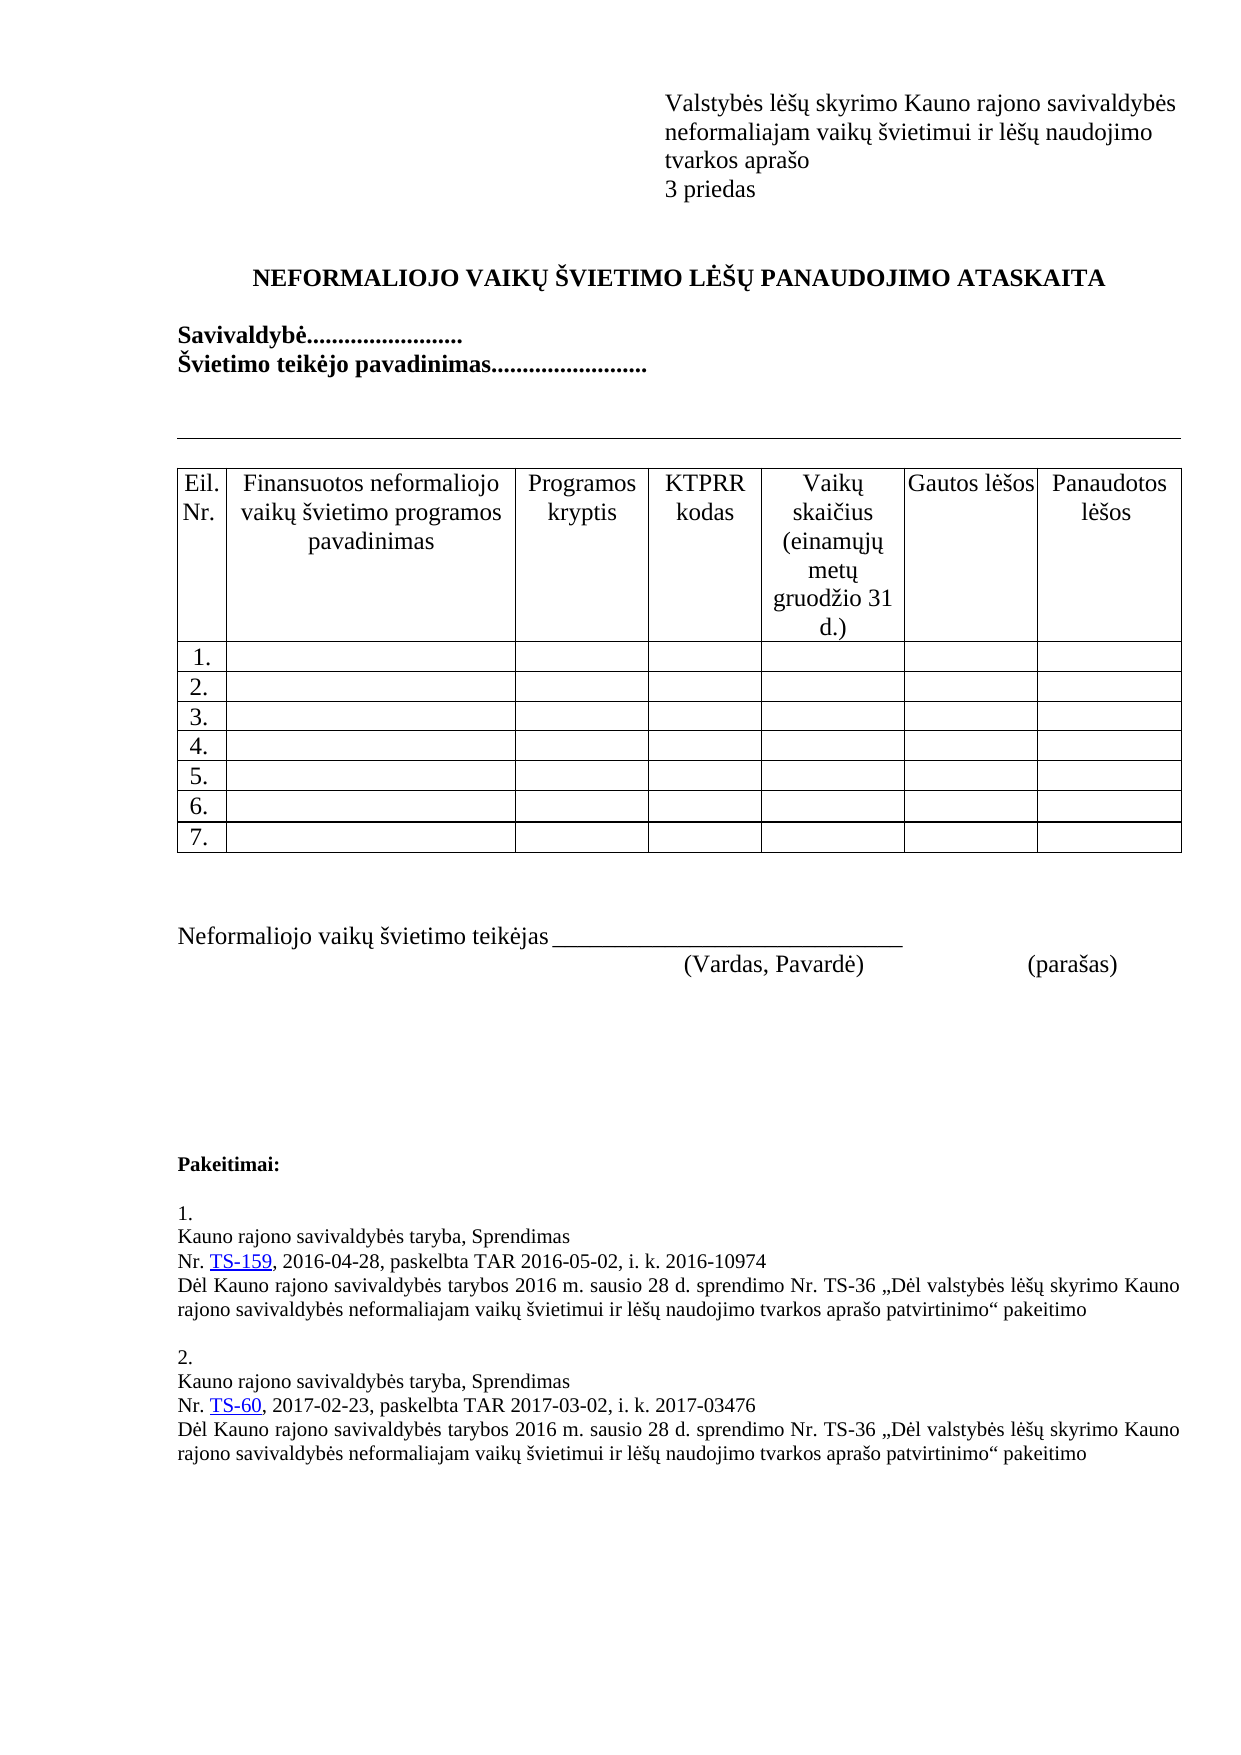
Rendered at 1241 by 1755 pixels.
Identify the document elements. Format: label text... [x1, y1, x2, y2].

text 3 priedas [664, 174, 1181, 203]
table_header Eil. Nr. [178, 469, 226, 641]
text 2. [177, 1345, 1181, 1369]
table_cell [1038, 761, 1181, 790]
table_cell [905, 823, 1037, 852]
text Pakeitimai: [177, 1152, 1181, 1176]
table_cell [227, 702, 515, 730]
table_cell [1038, 823, 1181, 852]
table_cell [227, 642, 515, 671]
table_cell [1038, 672, 1181, 701]
table_cell 5. [178, 761, 226, 790]
table_cell [905, 761, 1037, 790]
table_cell [516, 702, 648, 730]
table_cell [1038, 791, 1181, 821]
table_cell [649, 731, 761, 760]
table_cell [905, 702, 1037, 730]
table_cell [227, 761, 515, 790]
table_cell [516, 791, 648, 821]
table_cell [905, 791, 1037, 821]
table_cell [227, 672, 515, 701]
table_cell [227, 731, 515, 760]
table_header [177, 978, 495, 1075]
table_cell [762, 642, 904, 671]
text Dėl Kauno rajono savivaldybės tarybos 2016 m. sausio 28 d. sprendimo Nr. TS-36 „Dėl valstybės lėšų skyrimo Kauno rajono savivaldybės neformaliajam vaikų švietimui ir lėšų naudojimo tvarkos aprašo patvirtinimo“ pakeitimo [177, 1417, 1181, 1465]
text (Vardas, Pavardė) (parašas) [177, 949, 1181, 978]
table_cell [1038, 702, 1181, 730]
table_header Vaikų skaičius (einamųjų metų gruodžio 31 d.) [762, 469, 904, 641]
table_header Gautos lėšos [905, 469, 1037, 641]
table_cell [762, 731, 904, 760]
table_cell [762, 702, 904, 730]
table_cell [905, 672, 1037, 701]
table_cell [227, 823, 515, 852]
table_cell [1038, 642, 1181, 671]
text Valstybės lėšų skyrimo Kauno rajono savivaldybės neformaliajam vaikų švietimui ir lėšų naudojimo tvarkos aprašo [664, 88, 1181, 174]
text NEFORMALIOJO VAIKŲ ŠVIETIMO LĖŠŲ PANAUDOJIMO ATASKAITA [177, 263, 1181, 291]
table_cell [905, 642, 1037, 671]
table_header [990, 978, 1240, 1075]
text Nr. TS-60, 2017-02-23, paskelbta TAR 2017-03-02, i. k. 2017-03476 [177, 1393, 1181, 1417]
table_cell [516, 672, 648, 701]
table_cell 4. [178, 731, 226, 760]
table_cell 6. [178, 791, 226, 821]
table_cell [762, 672, 904, 701]
table_cell [227, 791, 515, 821]
table_cell [905, 731, 1037, 760]
table_cell 7. [178, 823, 226, 852]
table_cell [762, 791, 904, 821]
text Kauno rajono savivaldybės taryba, Sprendimas [177, 1224, 1181, 1248]
table_cell [649, 761, 761, 790]
table_cell [649, 702, 761, 730]
table_cell [649, 791, 761, 821]
table_header Panaudotos lėšos [1038, 469, 1181, 641]
table_cell 1. [178, 642, 226, 671]
text Dėl Kauno rajono savivaldybės tarybos 2016 m. sausio 28 d. sprendimo Nr. TS-36 „Dėl valstybės lėšų skyrimo Kauno rajono savivaldybės neformaliajam vaikų švietimui ir lėšų naudojimo tvarkos aprašo patvirtinimo“ pakeitimo [177, 1273, 1181, 1321]
table_cell [516, 642, 648, 671]
table_header [495, 978, 990, 1075]
text Kauno rajono savivaldybės taryba, Sprendimas [177, 1369, 1181, 1393]
table_header Finansuotos neformaliojo vaikų švietimo programos pavadinimas [227, 469, 515, 641]
table_cell [649, 642, 761, 671]
text Neformaliojo vaikų švietimo teikėjas ____________________________ [177, 921, 1181, 949]
table_header KTPRR kodas [649, 469, 761, 641]
table_cell [762, 823, 904, 852]
table_cell [516, 823, 648, 852]
text Savivaldybė......................... [177, 320, 1181, 349]
table_cell 3. [178, 702, 226, 730]
table_cell [1038, 731, 1181, 760]
table_cell [649, 672, 761, 701]
table_header Programos kryptis [516, 469, 648, 641]
table_cell [516, 761, 648, 790]
text 1. [177, 1200, 1181, 1224]
table_cell [516, 731, 648, 760]
text Švietimo teikėjo pavadinimas......................... [177, 349, 1181, 378]
table_cell [649, 823, 761, 852]
text Nr. TS-159, 2016-04-28, paskelbta TAR 2016-05-02, i. k. 2016-10974 [177, 1248, 1181, 1273]
table_cell [762, 761, 904, 790]
table_cell 2. [178, 672, 226, 701]
